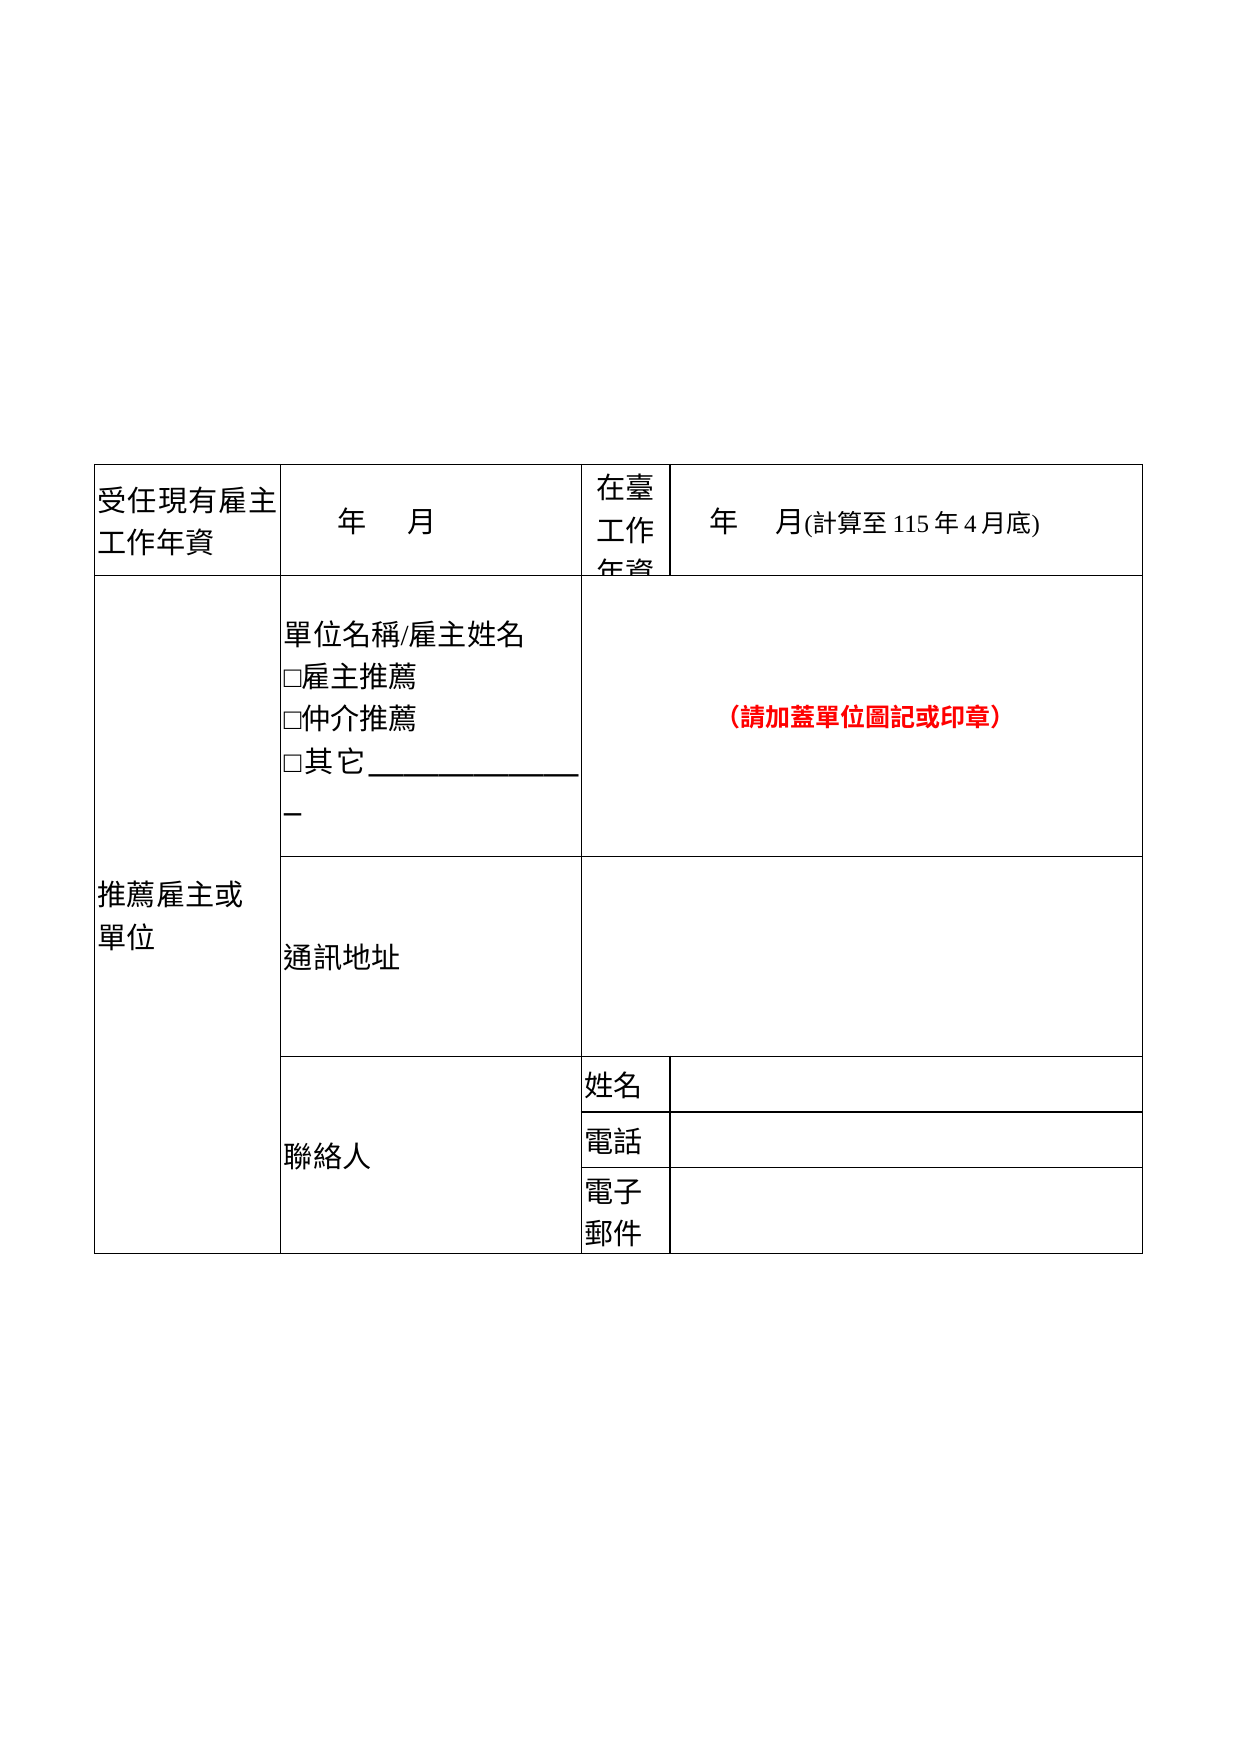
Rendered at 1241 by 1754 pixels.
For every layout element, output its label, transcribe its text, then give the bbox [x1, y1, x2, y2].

table_cell （請加蓋單位圖記或印章） [582, 576, 1142, 856]
table_cell [671, 1168, 1142, 1253]
table_cell 聯絡人 [281, 1057, 581, 1253]
table_cell 年 月(計算至115年4月底) [671, 465, 1142, 575]
table_cell 姓名 [582, 1057, 669, 1111]
table_cell 在臺工作年資 [582, 465, 669, 575]
table_cell 電話 [582, 1113, 669, 1167]
table_cell 受任現有雇主工作年資 [95, 465, 280, 575]
table_cell [671, 1113, 1142, 1167]
table_cell [582, 857, 1142, 1056]
table_cell 電子郵件 [582, 1168, 669, 1253]
table_cell [671, 1057, 1142, 1111]
table_cell 年 月 [281, 465, 581, 575]
table_cell 推薦雇主或 單位 [95, 576, 280, 1253]
table_cell 單位名稱/雇主姓名 □雇主推薦 □仲介推薦 □其它_____________ [281, 576, 581, 856]
table_cell 通訊地址 [281, 857, 581, 1056]
